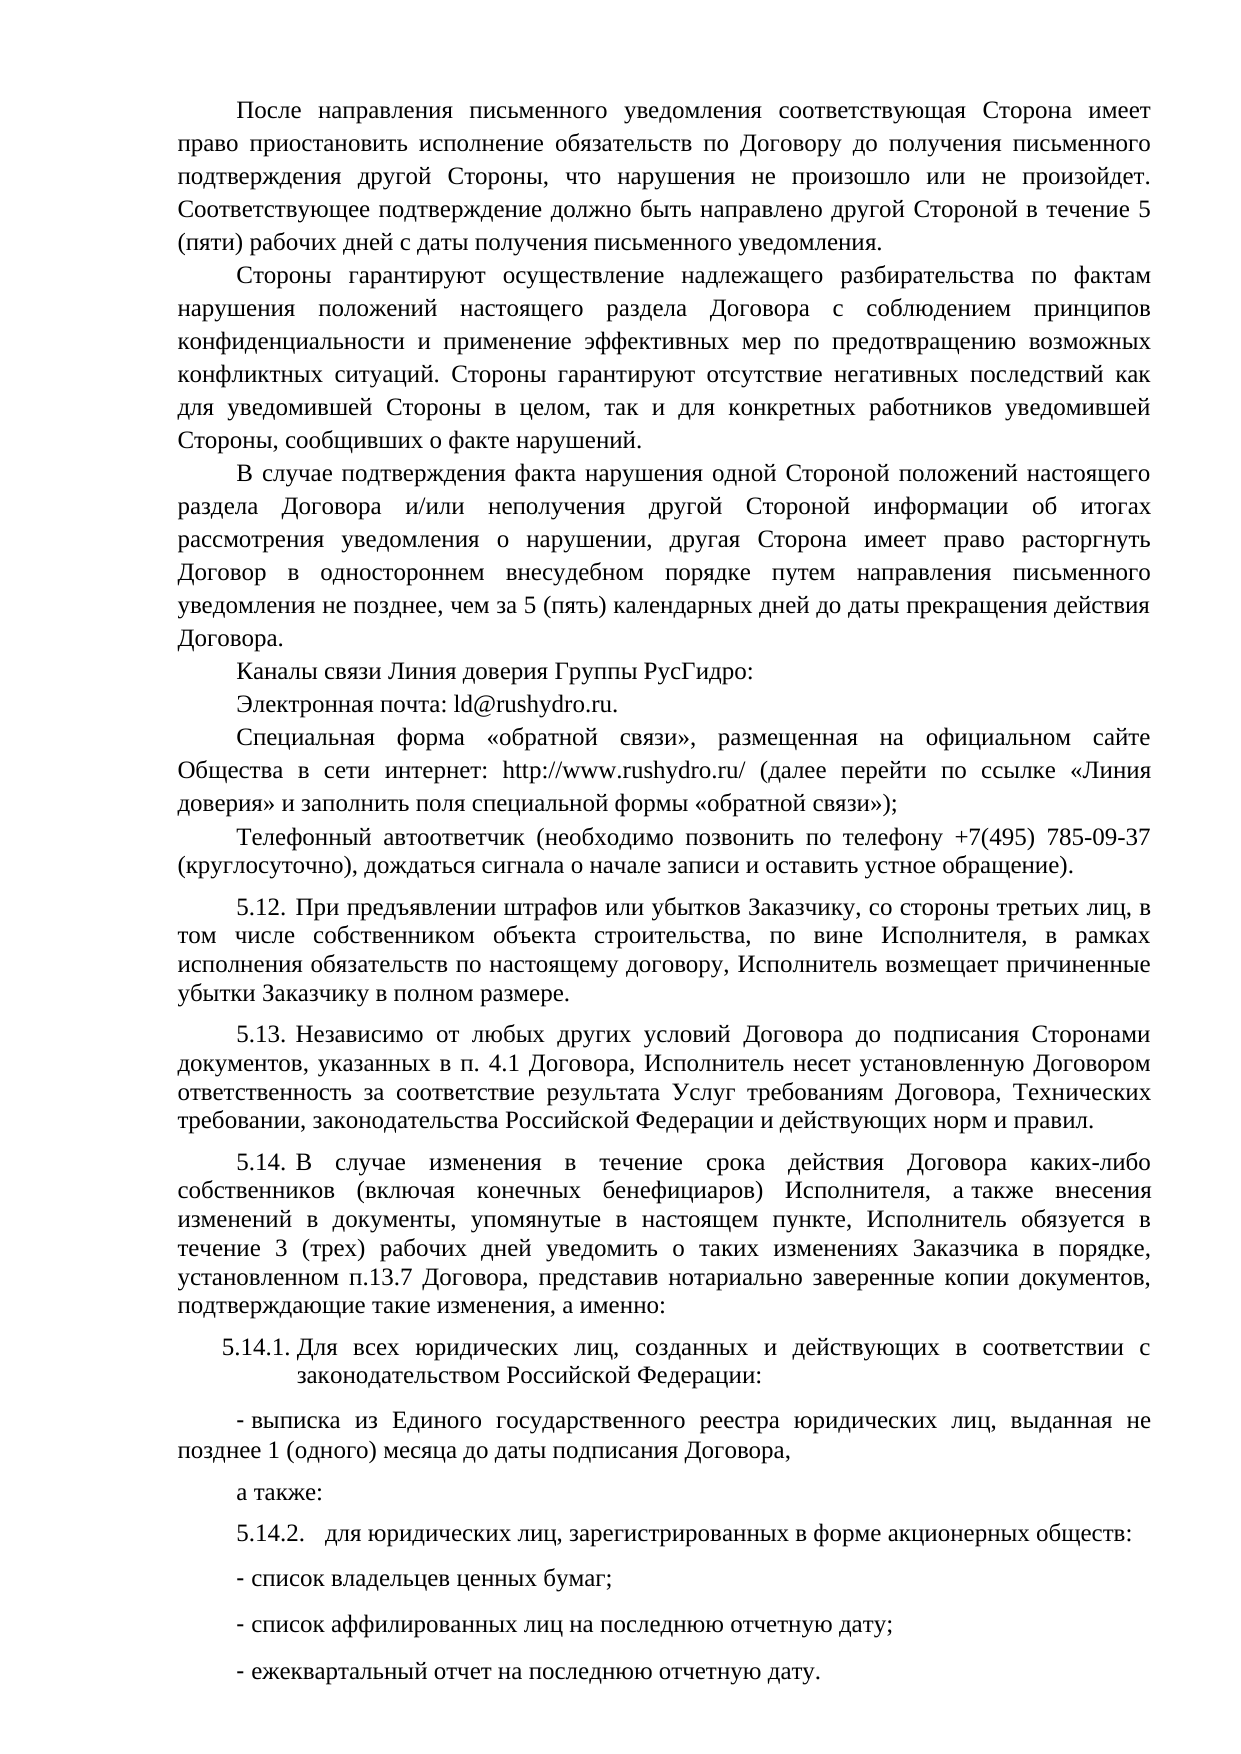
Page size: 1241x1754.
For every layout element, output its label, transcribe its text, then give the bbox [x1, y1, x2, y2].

subtitle список аффилированных лиц на последнюю отчетную дату; [177, 1606, 1152, 1640]
text В случае подтверждения факта нарушения одной Стороной положений настоящего раздела Договора и/или неполучения другой Стороной информации об итогах рассмотрения уведомления о нарушении, другая Сторона имеет право расторгнуть Договор в одностороннем внесудебном порядке путем направления письменного уведомления не позднее, чем за 5 (пять) календарных дней до даты прекращения действия Договора. [177, 458, 1152, 652]
subtitle для юридических лиц, зарегистрированных в форме акционерных обществ: [177, 1518, 1152, 1547]
list При предъявлении штрафов или убытков Заказчику, со стороны третьих лиц, в том числе собственником объекта строительства, по вине Исполнителя, в рамках исполнения обязательств по настоящему договору, Исполнитель возмещает причиненные убытки Заказчику в полном размере. [177, 892, 1152, 1007]
text После направления письменного уведомления соответствующая Сторона имеет право приостановить исполнение обязательств по Договору до получения письменного подтверждения другой Стороны, что нарушения не произошло или не произойдет. Соответствующее подтверждение должно быть направлено другой Стороной в течение 5 (пяти) рабочих дней с даты получения письменного уведомления. [177, 95, 1152, 256]
text Каналы связи Линия доверия Группы РусГидро: [177, 656, 1152, 685]
subtitle Для всех юридических лиц, созданных и действующих в соответствии с законодательством Российской Федерации: [222, 1332, 1152, 1389]
list В случае изменения в течение срока действия Договора каких-либо собственников (включая конечных бенефициаров) Исполнителя, а также внесения изменений в документы, упомянутые в настоящем пункте, Исполнитель обязуется в течение 3 (трех) рабочих дней уведомить о таких изменениях Заказчика в порядке, установленном п.13.7 Договора, представив нотариально заверенные копии документов, подтверждающие такие изменения, а именно: [177, 1147, 1152, 1319]
subtitle ежеквартальный отчет на последнюю отчетную дату. [177, 1652, 1152, 1687]
list Независимо от любых других условий Договора до подписания Сторонами документов, указанных в п. 4.1 Договора, Исполнитель несет установленную Договором ответственность за соответствие результата Услуг требованиям Договора, Технических требовании, законодательства Российской Федерации и действующих норм и правил. [177, 1019, 1152, 1134]
text Телефонный автоответчик (необходимо позвонить по телефону +7(495) 785-09-37 (круглосуточно), дождаться сигнала о начале записи и оставить устное обращение). [177, 822, 1152, 879]
subtitle а также: [236, 1477, 1152, 1506]
text Специальная форма «обратной связи», размещенная на официальном сайте Общества в сети интернет: http://www.rushydro.ru/ (далее перейти по ссылке «Линия доверия» и заполнить поля специальной формы «обратной связи»); [177, 722, 1152, 817]
subtitle выписка из Единого государственного реестра юридических лиц, выданная не позднее 1 (одного) месяца до даты подписания Договора, [177, 1402, 1152, 1464]
text Стороны гарантируют осуществление надлежащего разбирательства по фактам нарушения положений настоящего раздела Договора с соблюдением принципов конфиденциальности и применение эффективных мер по предотвращению возможных конфликтных ситуаций. Стороны гарантируют отсутствие негативных последствий как для уведомившей Стороны в целом, так и для конкретных работников уведомившей Стороны, сообщивших о факте нарушений. [177, 260, 1152, 454]
text Электронная почта: ld@rushydro.ru. [177, 689, 1152, 718]
subtitle список владельцев ценных бумаг; [177, 1559, 1152, 1593]
